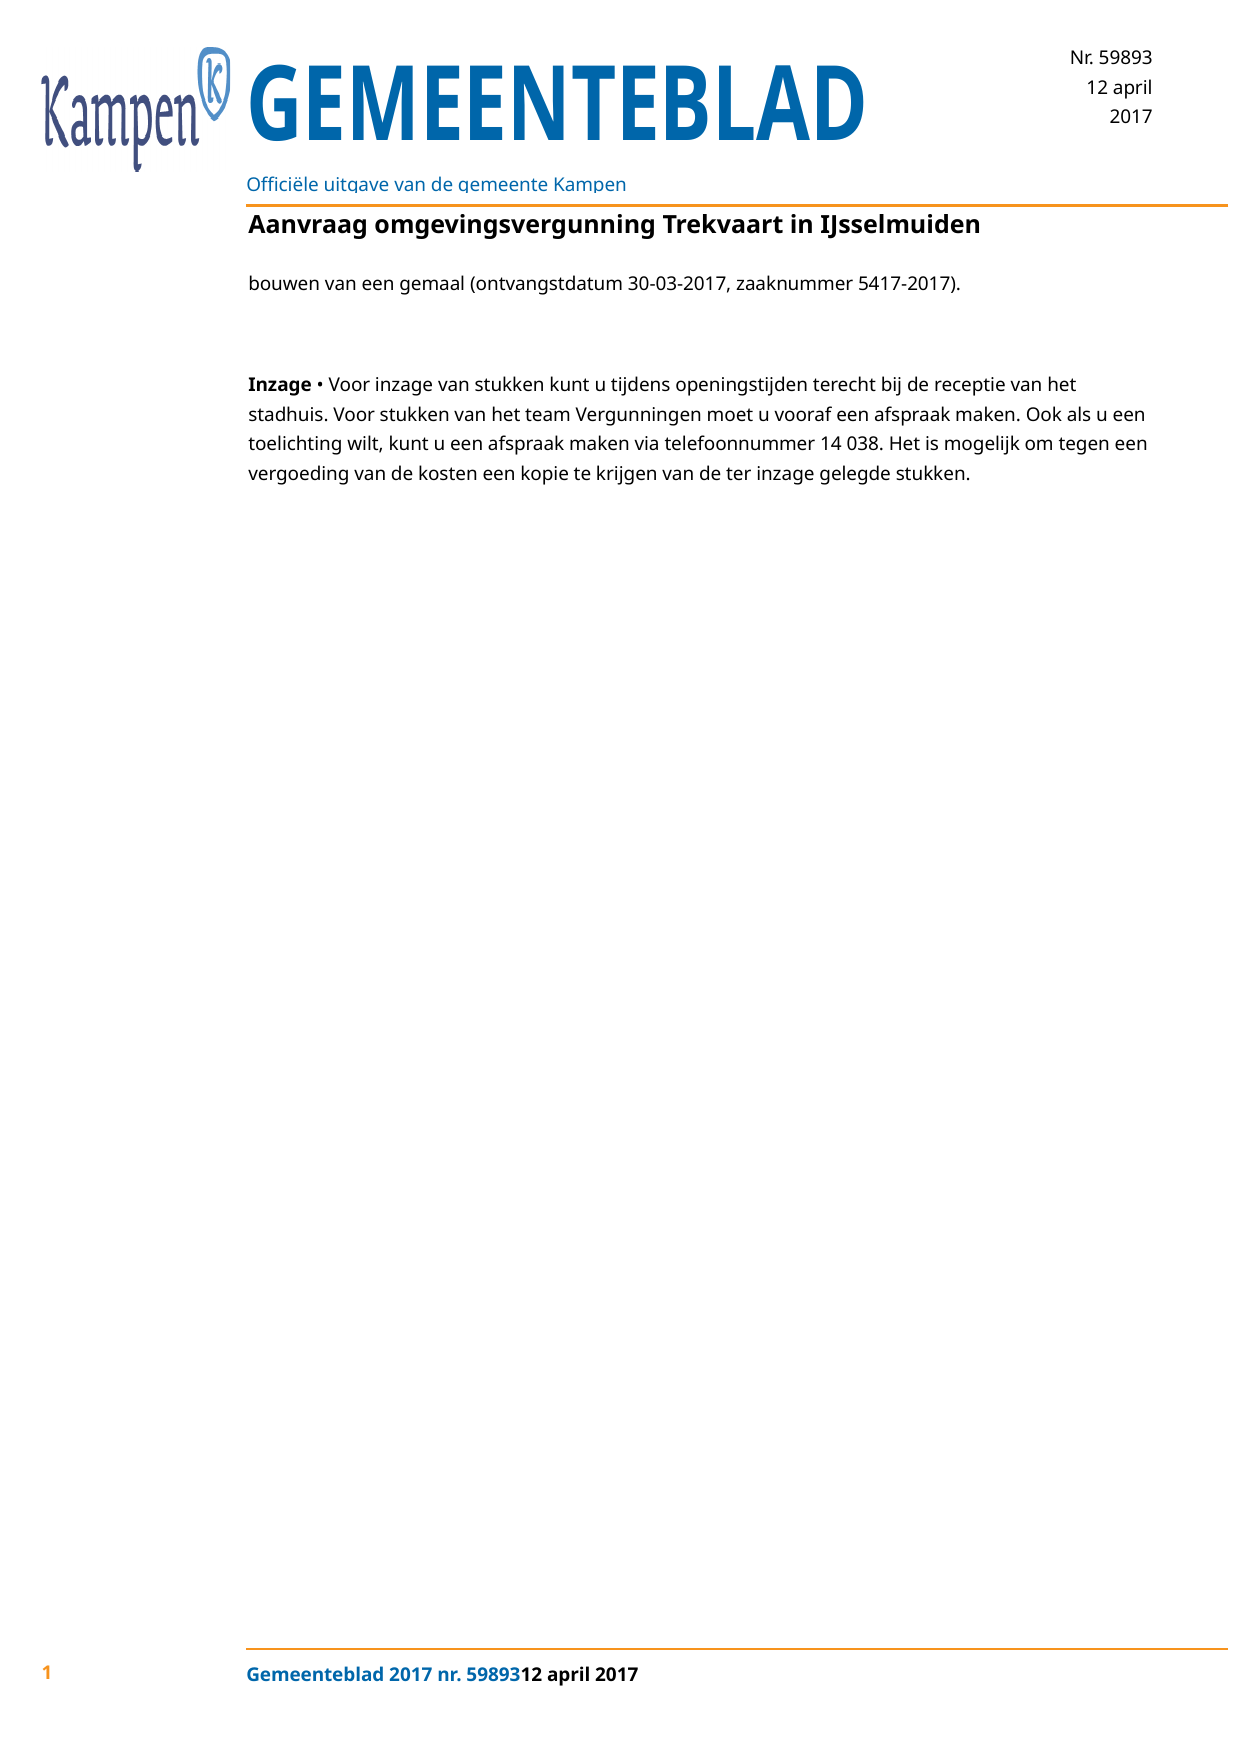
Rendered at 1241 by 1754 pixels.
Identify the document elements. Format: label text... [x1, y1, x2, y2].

text bouwen van een gemaal (ontvangstdatum 30-03-2017, zaaknummer 5417-2017). [248, 270, 1152, 296]
picture [41, 47, 231, 172]
text Inzage • Voor inzage van stukken kunt u tijdens openingstijden terecht bij de receptie van het stadhuis. Voor stukken van het team Vergunningen moet u vooraf een afspraak maken. Ook als u een toelichting wilt, kunt u een afspraak maken via telefoonnummer 14 038. Het is mogelijk om tegen een vergoeding van de kosten een kopie te krijgen van de ter inzage gelegde stukken. [248, 371, 1152, 486]
text Aanvraag omgevingsvergunning Trekvaart in IJsselmuiden [248, 207, 1152, 241]
